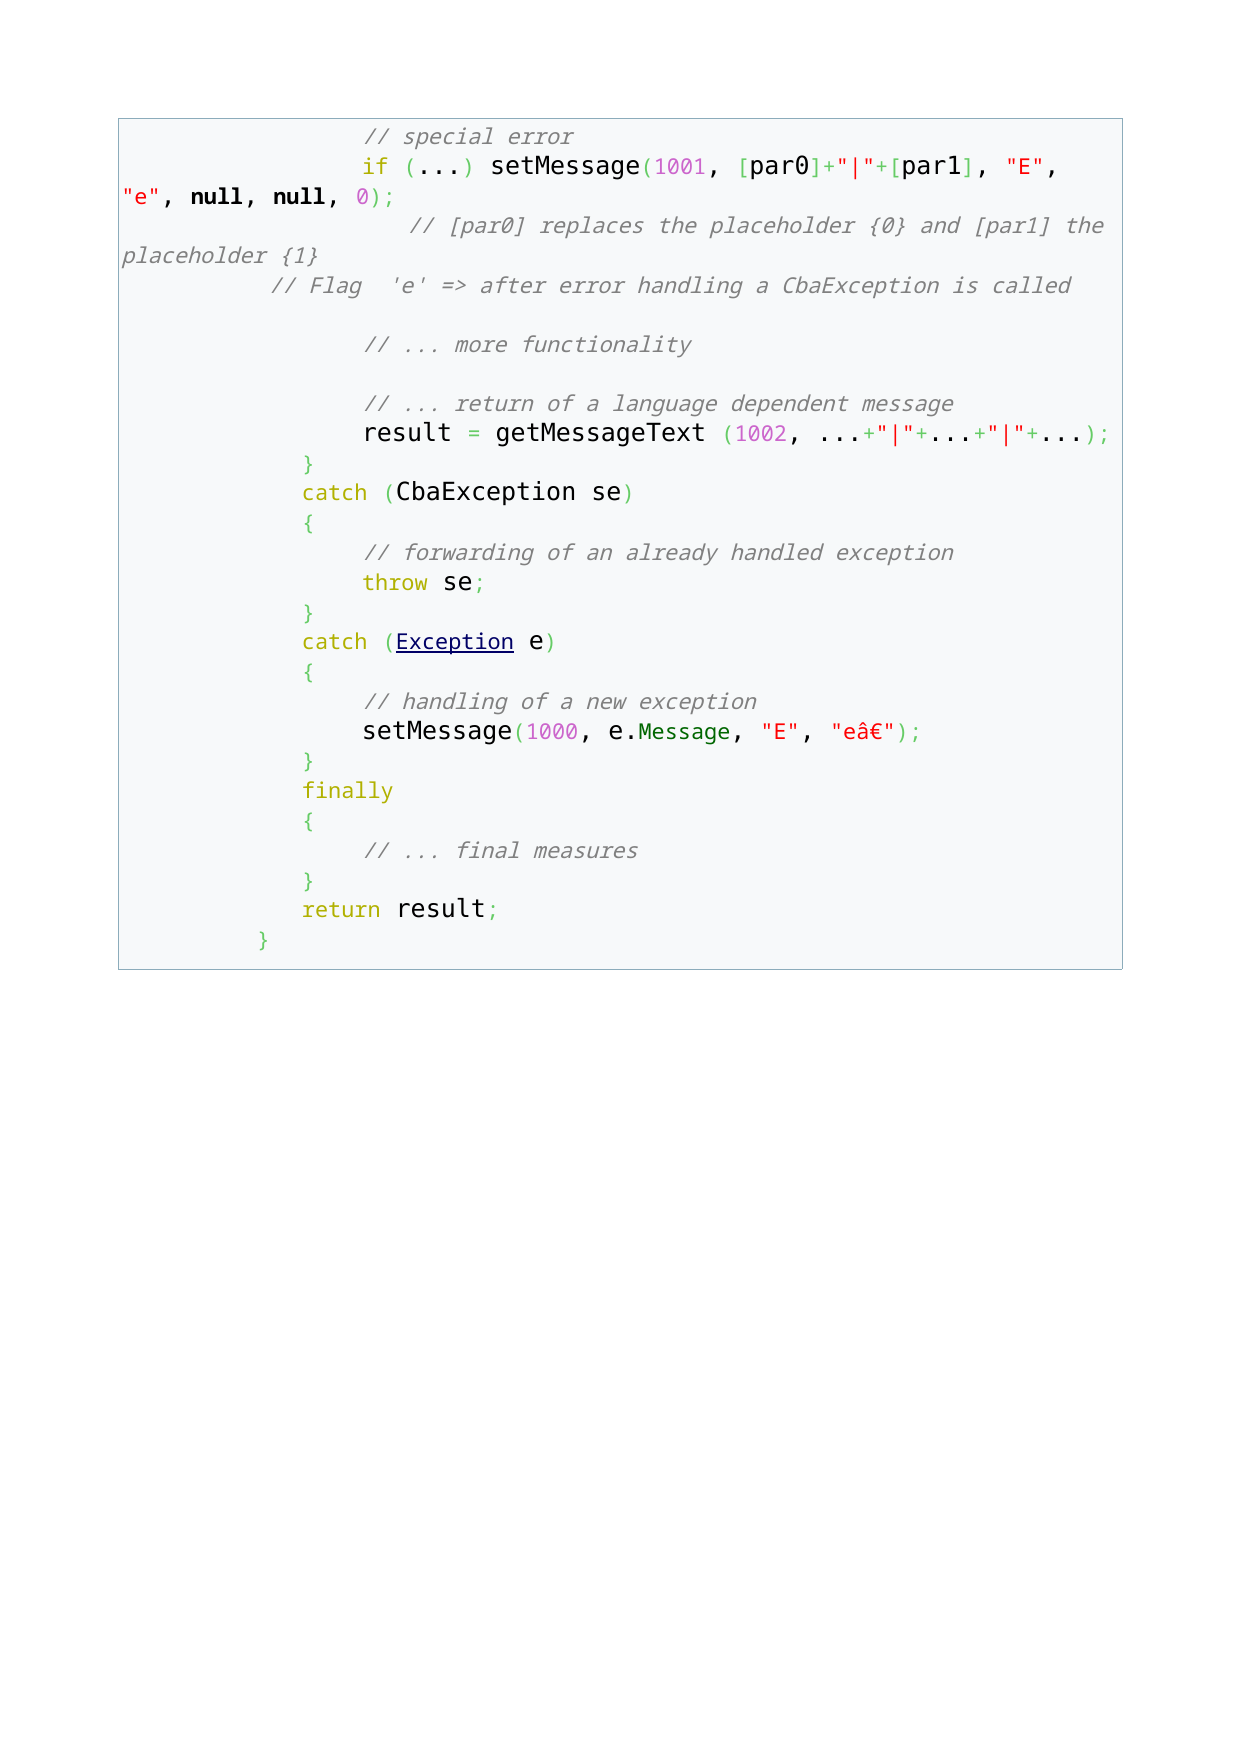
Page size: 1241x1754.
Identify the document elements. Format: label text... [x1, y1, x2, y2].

table_header // special error if (...) setMessage(1001, [par0]+"|"+[par1], "E", "e", null, null, 0); // [par0] replaces the placeholder {0} and [par1] the placeholder {1} // Flag 'e' => after error handling a CbaException is called // ... more functionality // ... return of a language dependent message result = getMessageText (1002, ...+"|"+...+"|"+...); } catch (CbaException se) { // forwarding of an already handled exception throw se; } catch (Exception e) { // handling of a new exception setMessage(1000, e.Message, "E", "eâ€"); } finally { // ... final measures } return result; } [119, 119, 1122, 969]
